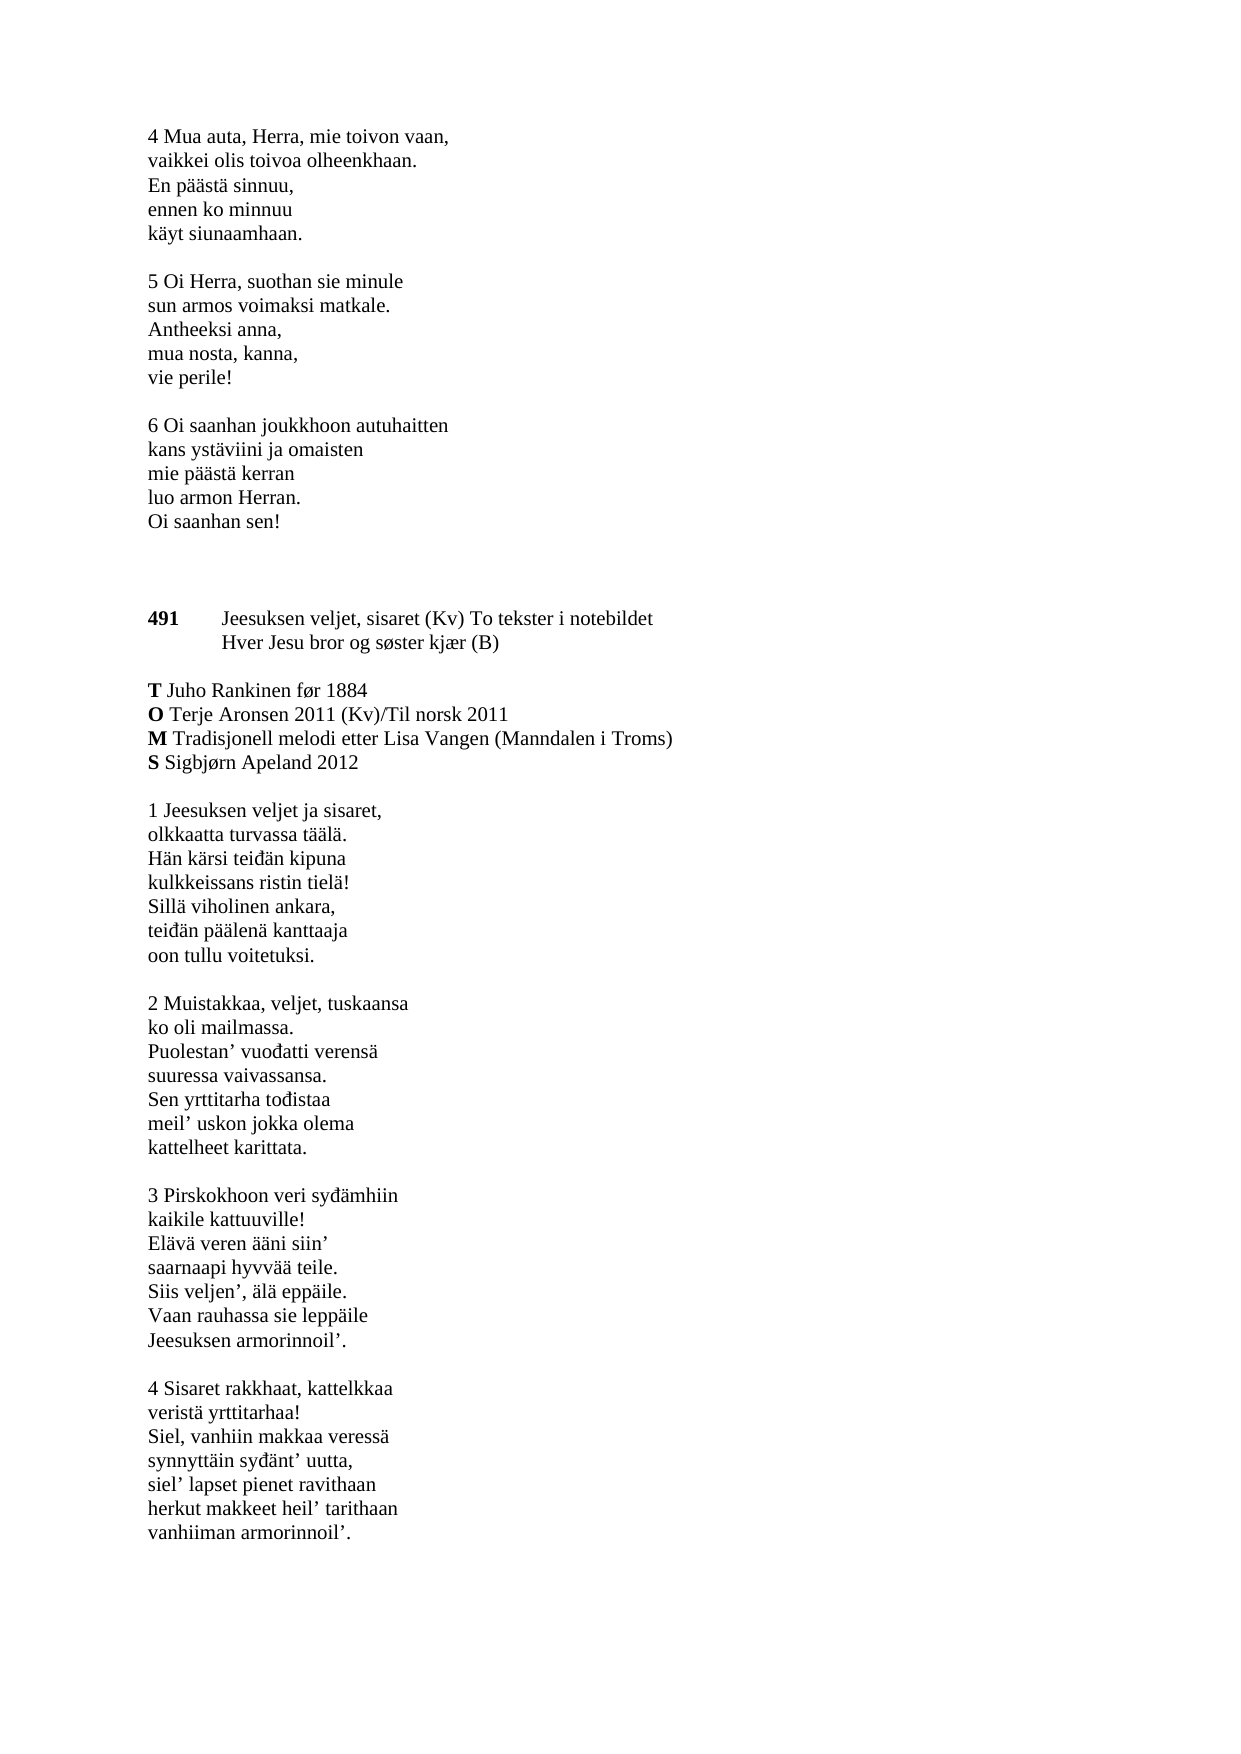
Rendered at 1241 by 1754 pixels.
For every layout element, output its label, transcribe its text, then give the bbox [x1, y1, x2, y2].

text S Sigbjørn Apeland 2012 [148, 750, 1093, 774]
text Hver Jesu bror og søster kjær (B) [148, 630, 1093, 654]
text 1 Jeesuksen veljet ja sisaret, olkkaatta turvassa täälä. Hän kärsi teiđän kipuna kulkkeissans ristin tielä! Sillä viholinen ankara, teiđän päälenä kanttaaja oon tullu voitetuksi. [148, 798, 1093, 967]
text 491 Jeesuksen veljet, sisaret (Kv) To tekster i notebildet [148, 606, 1093, 630]
text 4 Sisaret rakkhaat, kattelkkaa veristä yrttitarhaa! Siel, vanhiin makkaa veressä synnyttäin syđänt’ uutta, siel’ lapset pienet ravithaan herkut makkeet heil’ tarithaan vanhiiman armorinnoil’. [148, 1376, 1093, 1544]
text 2 Muistakkaa, veljet, tuskaansa ko oli mailmassa. Puolestan’ vuođatti verensä suuressa vaivassansa. Sen yrttitarha tođistaa meil’ uskon jokka olema kattelheet karittata. [148, 991, 1093, 1159]
text M Tradisjonell melodi etter Lisa Vangen (Manndalen i Troms) [148, 726, 1093, 750]
text 4 Mua auta, Herra, mie toivon vaan, vaikkei olis toivoa olheenkhaan. En päästä sinnuu, ennen ko minnuu käyt siunaamhaan. [148, 124, 1093, 245]
text T Juho Rankinen før 1884 [148, 678, 1093, 702]
text 5 Oi Herra, suothan sie minule sun armos voimaksi matkale. Antheeksi anna, mua nosta, kanna, vie perile! [148, 269, 1093, 389]
text 3 Pirskokhoon veri syđämhiin kaikile kattuuville! Elävä veren ääni siin’ saarnaapi hyvvää teile. Siis veljen’, älä eppäile. Vaan rauhassa sie leppäile Jeesuksen armorinnoil’. [148, 1183, 1093, 1352]
text O Terje Aronsen 2011 (Kv)/Til norsk 2011 [148, 702, 1093, 726]
text 6 Oi saanhan joukkhoon autuhaitten kans ystäviini ja omaisten mie päästä kerran luo armon Herran. Oi saanhan sen! [148, 413, 1093, 533]
